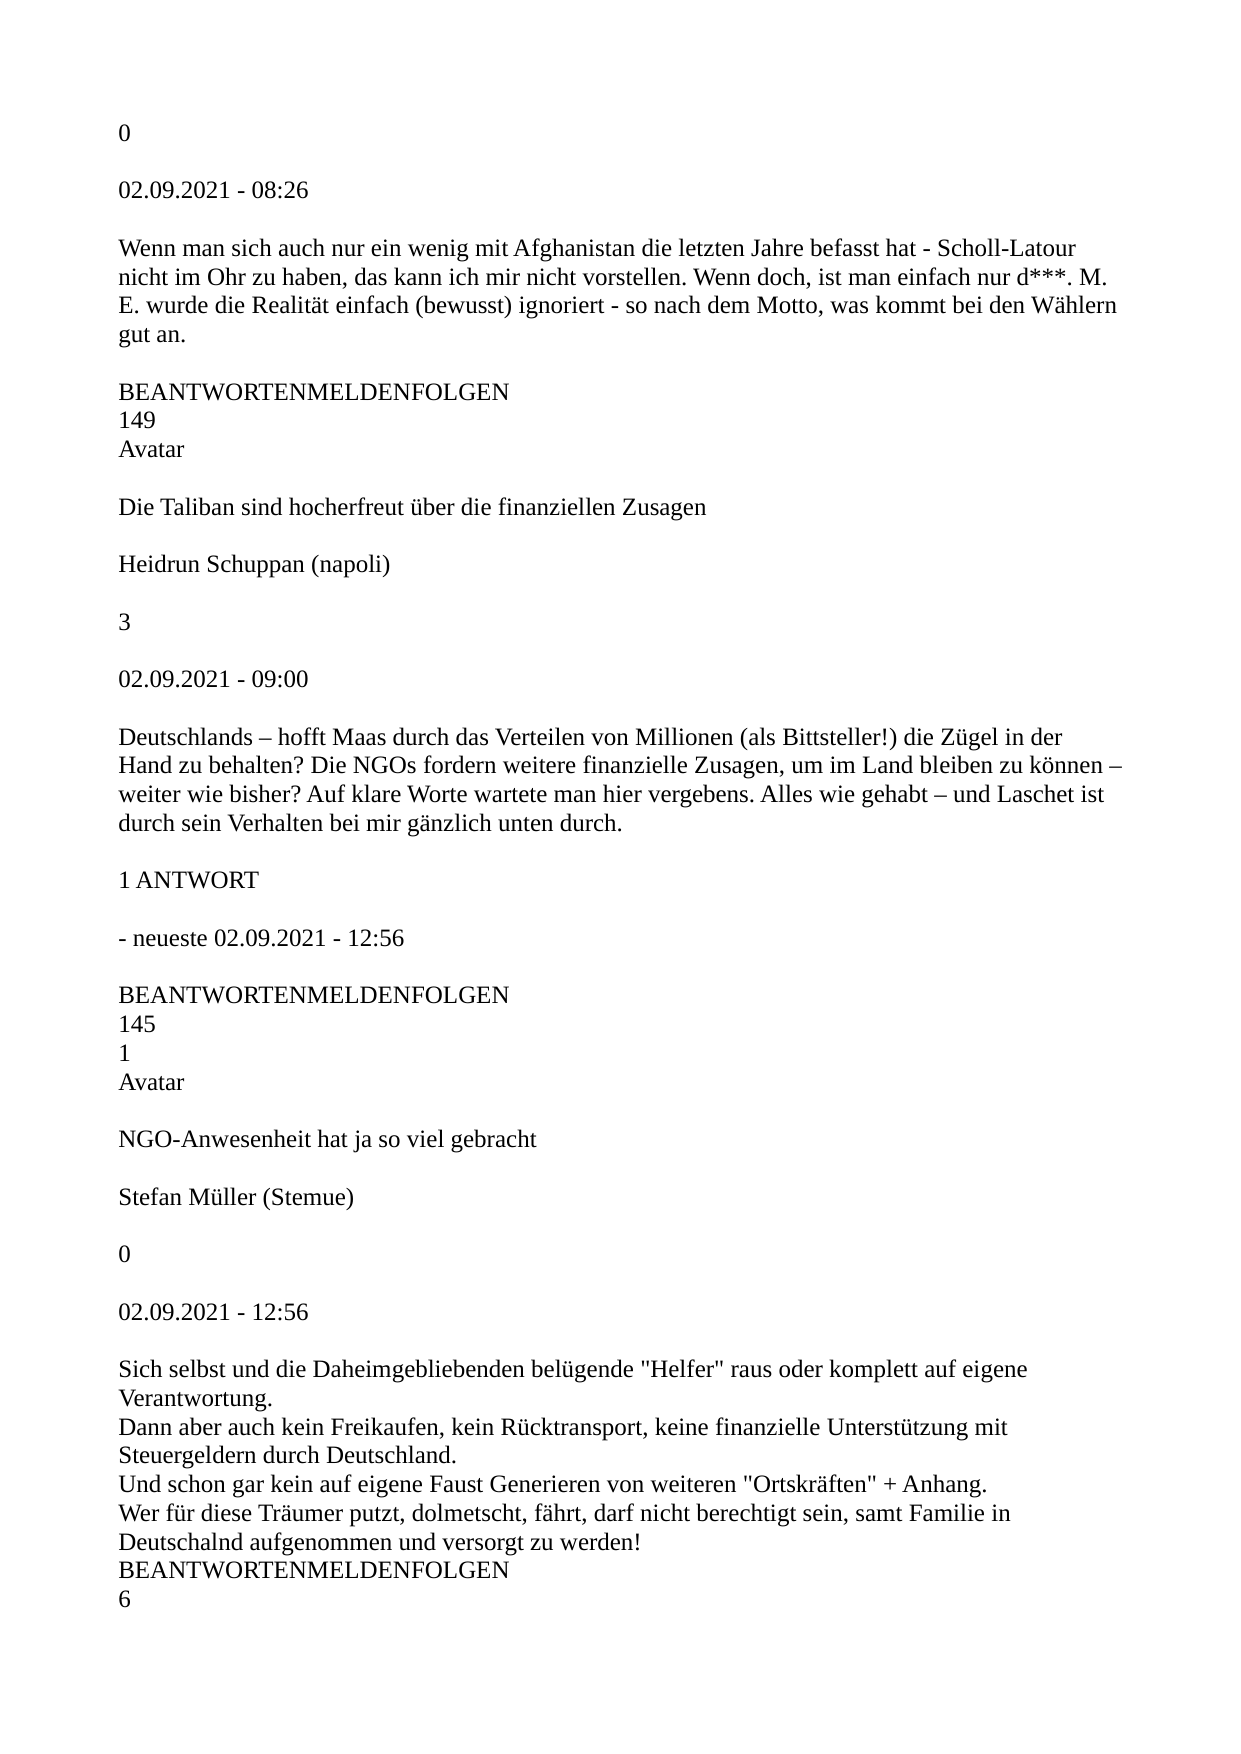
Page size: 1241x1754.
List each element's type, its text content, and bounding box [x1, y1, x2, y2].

text 149 [118, 406, 1122, 434]
text Wenn man sich auch nur ein wenig mit Afghanistan die letzten Jahre befasst hat - Scholl-Latour nicht im Ohr zu haben, das kann ich mir nicht vorstellen. Wenn doch, ist man einfach nur d***. M. E. wurde die Realität einfach (bewusst) ignoriert - so nach dem Motto, was kommt bei den Wählern gut an. [118, 233, 1122, 348]
text NGO-Anwesenheit hat ja so viel gebracht [118, 1124, 1122, 1153]
text 1 ANTWORT [118, 866, 1122, 894]
text 02.09.2021 - 09:00 [118, 664, 1122, 693]
text Und schon gar kein auf eigene Faust Generieren von weiteren "Ortskräften" + Anhang. [118, 1469, 1122, 1498]
text BEANTWORTENMELDENFOLGEN [118, 1556, 1122, 1584]
text Wer für diese Träumer putzt, dolmetscht, fährt, darf nicht berechtigt sein, samt Familie in Deutschalnd aufgenommen und versorgt zu werden! [118, 1498, 1122, 1556]
text 3 [118, 607, 1122, 636]
text Stefan Müller (Stemue) [118, 1182, 1122, 1211]
text 6 [118, 1584, 1122, 1613]
text 1 [118, 1038, 1122, 1067]
text Deutschlands – hofft Maas durch das Verteilen von Millionen (als Bittsteller!) die Zügel in der Hand zu behalten? Die NGOs fordern weitere finanzielle Zusagen, um im Land bleiben zu können – weiter wie bisher? Auf klare Worte wartete man hier vergebens. Alles wie gehabt – und Laschet ist durch sein Verhalten bei mir gänzlich unten durch. [118, 722, 1122, 837]
text - neueste 02.09.2021 - 12:56 [118, 923, 1122, 952]
text BEANTWORTENMELDENFOLGEN [118, 981, 1122, 1009]
text BEANTWORTENMELDENFOLGEN [118, 377, 1122, 406]
text 02.09.2021 - 12:56 [118, 1297, 1122, 1326]
text 0 [118, 118, 1122, 147]
text Avatar [118, 1067, 1122, 1096]
text Die Taliban sind hocherfreut über die finanziellen Zusagen [118, 492, 1122, 521]
text Sich selbst und die Daheimgebliebenden belügende "Helfer" raus oder komplett auf eigene Verantwortung. [118, 1354, 1122, 1412]
text 0 [118, 1239, 1122, 1268]
text 145 [118, 1009, 1122, 1038]
text Heidrun Schuppan (napoli) [118, 549, 1122, 578]
text Avatar [118, 434, 1122, 463]
text Dann aber auch kein Freikaufen, kein Rücktransport, keine finanzielle Unterstützung mit Steuergeldern durch Deutschland. [118, 1412, 1122, 1469]
text 02.09.2021 - 08:26 [118, 176, 1122, 204]
